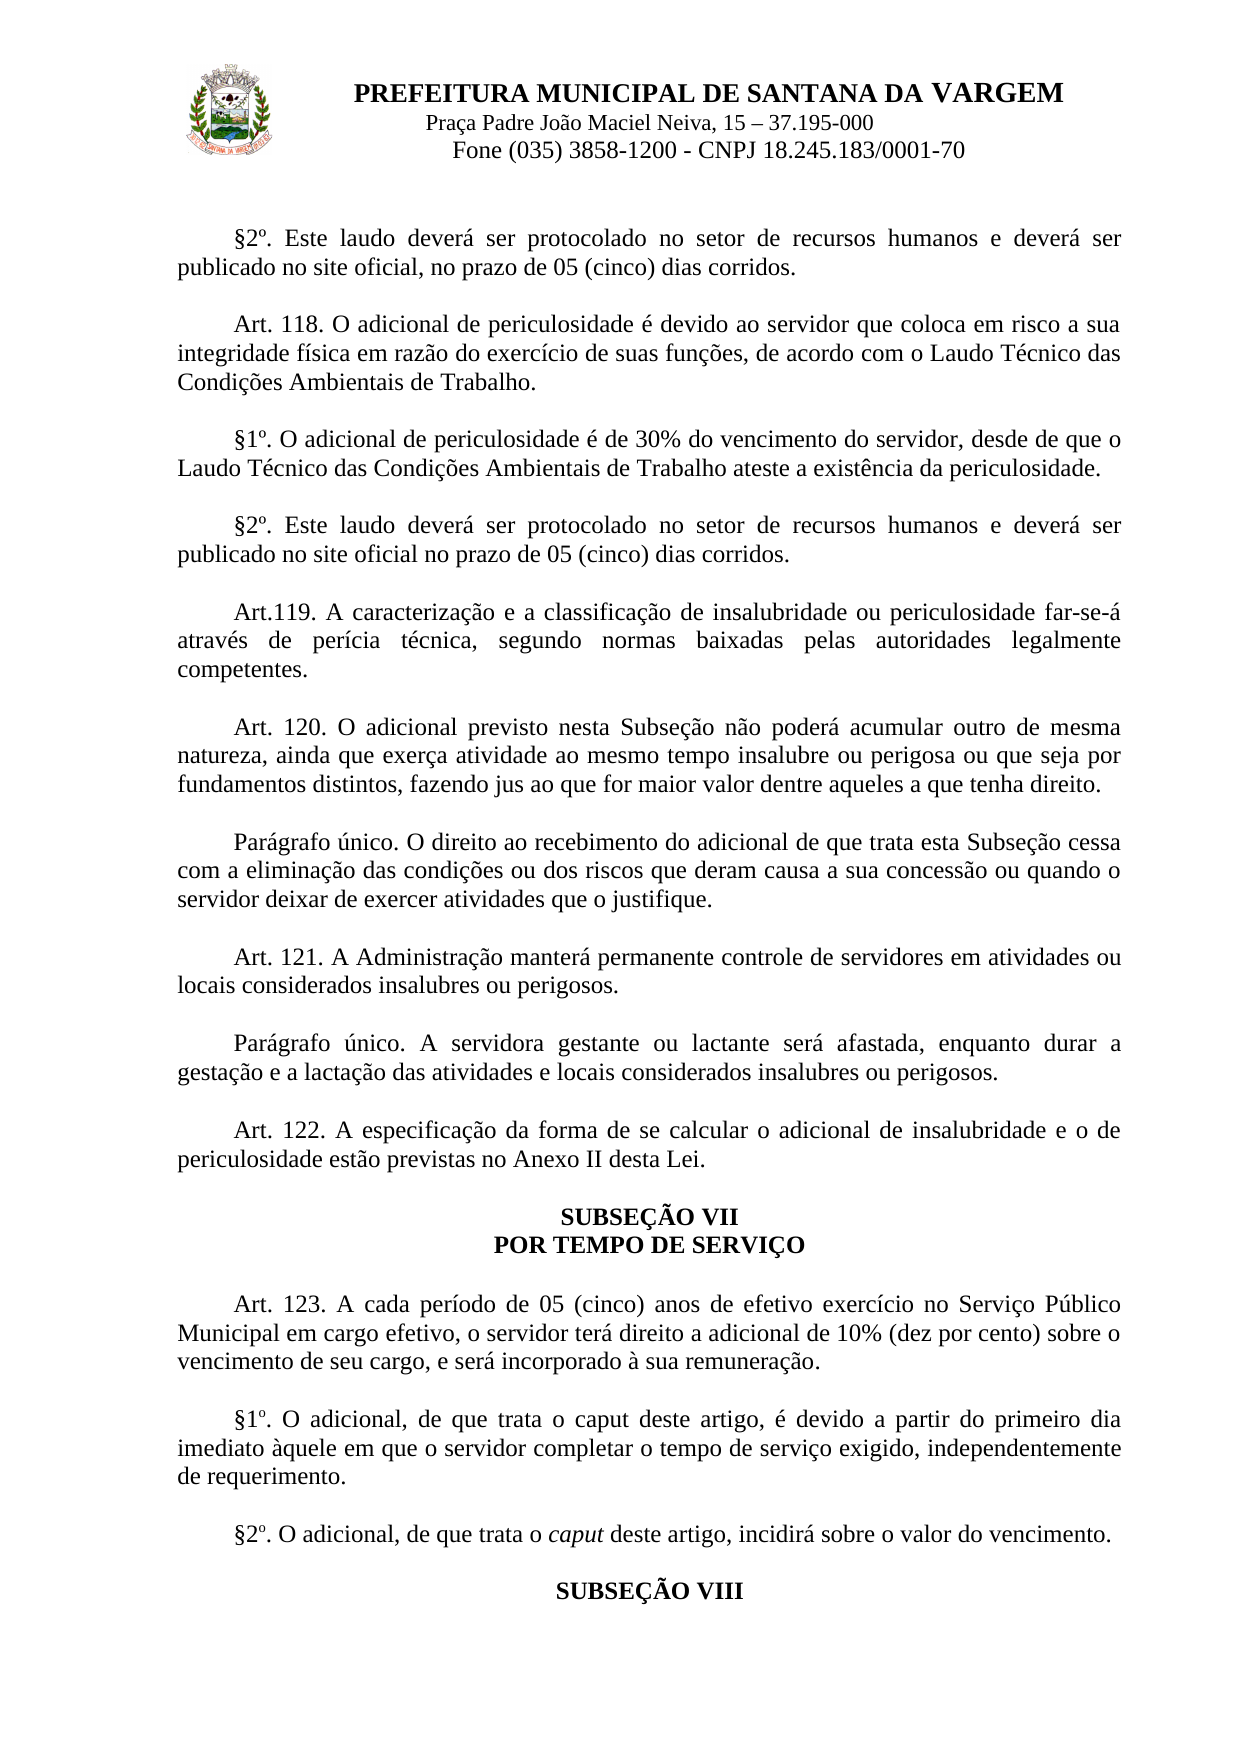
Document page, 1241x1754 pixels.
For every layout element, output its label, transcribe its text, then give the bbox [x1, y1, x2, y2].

text §2º. Este laudo deverá ser protocolado no setor de recursos humanos e deverá ser publicado no site oficial, no prazo de 05 (cinco) dias corridos. [177, 223, 1122, 280]
text §2º. Este laudo deverá ser protocolado no setor de recursos humanos e deverá ser publicado no site oficial no prazo de 05 (cinco) dias corridos. [177, 510, 1122, 568]
text Parágrafo único. O direito ao recebimento do adicional de que trata esta Subseção cessa com a eliminação das condições ou dos riscos que deram causa a sua concessão ou quando o servidor deixar de exercer atividades que o justifique. [177, 827, 1122, 913]
subtitle SUBSEÇÃO VII [177, 1202, 1122, 1230]
text Art. 123. A cada período de 05 (cinco) anos de efetivo exercício no Serviço Público Municipal em cargo efetivo, o servidor terá direito a adicional de 10% (dez por cento) sobre o vencimento de seu cargo, e será incorporado à sua remuneração. [177, 1289, 1122, 1375]
text §2o. O adicional, de que trata o caput deste artigo, incidirá sobre o valor do vencimento. [177, 1519, 1122, 1548]
subtitle Art.119. A caracterização e a classificação de insalubridade ou periculosidade far-se-á através de perícia técnica, segundo normas baixadas pelas autoridades legalmente competentes. [177, 597, 1122, 683]
subtitle Art. 120. O adicional previsto nesta Subseção não poderá acumular outro de mesma natureza, ainda que exerça atividade ao mesmo tempo insalubre ou perigosa ou que seja por fundamentos distintos, fazendo jus ao que for maior valor dentre aqueles a que tenha direito. [177, 712, 1122, 798]
text Art. 118. O adicional de periculosidade é devido ao servidor que coloca em risco a sua integridade física em razão do exercício de suas funções, de acordo com o Laudo Técnico das Condições Ambientais de Trabalho. [177, 309, 1122, 395]
subtitle POR TEMPO DE SERVIÇO [177, 1230, 1122, 1259]
text §1º. O adicional de periculosidade é de 30% do vencimento do servidor, desde de que o Laudo Técnico das Condições Ambientais de Trabalho ateste a existência da periculosidade. [177, 424, 1122, 482]
picture [186, 64, 273, 155]
subtitle SUBSEÇÃO VIII [177, 1576, 1122, 1605]
text §1o. O adicional, de que trata o caput deste artigo, é devido a partir do primeiro dia imediato àquele em que o servidor completar o tempo de serviço exigido, independentemente de requerimento. [177, 1404, 1122, 1490]
text Art. 121. A Administração manterá permanente controle de servidores em atividades ou locais considerados insalubres ou perigosos. [177, 942, 1122, 999]
text Art. 122. A especificação da forma de se calcular o adicional de insalubridade e o de periculosidade estão previstas no Anexo II desta Lei. [177, 1115, 1122, 1172]
text Parágrafo único. A servidora gestante ou lactante será afastada, enquanto durar a gestação e a lactação das atividades e locais considerados insalubres ou perigosos. [177, 1028, 1122, 1086]
